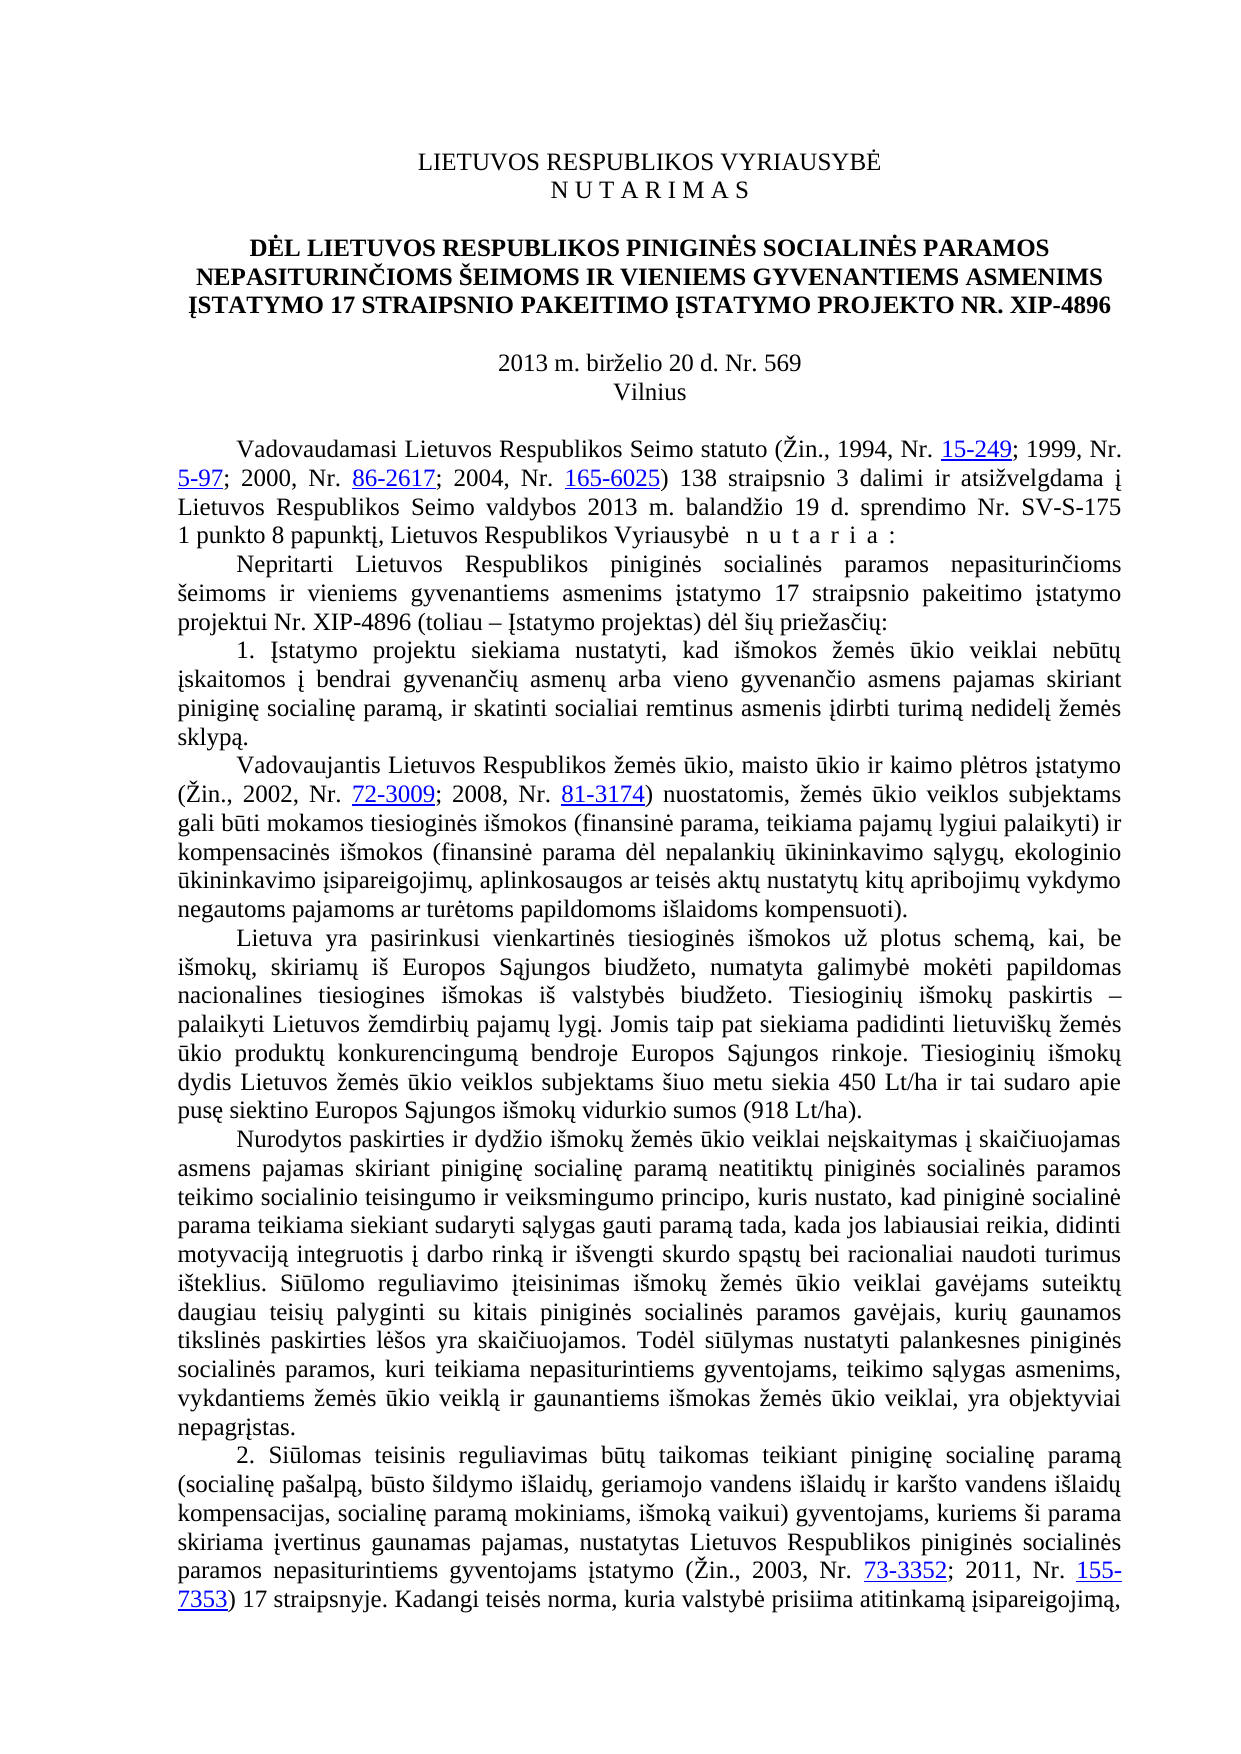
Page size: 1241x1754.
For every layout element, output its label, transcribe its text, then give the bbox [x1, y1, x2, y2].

text 2013 m. birželio 20 d. Nr. 569 [177, 348, 1122, 377]
text Vadovaujantis Lietuvos Respublikos žemės ūkio, maisto ūkio ir kaimo plėtros įstatymo (Žin., 2002, Nr. 72-3009; 2008, Nr. 81-3174) nuostatomis, žemės ūkio veiklos subjektams gali būti mokamos tiesioginės išmokos (finansinė parama, teikiama pajamų lygiui palaikyti) ir kompensacinės išmokos (finansinė parama dėl nepalankių ūkininkavimo sąlygų, ekologinio ūkininkavimo įsipareigojimų, aplinkosaugos ar teisės aktų nustatytų kitų apribojimų vykdymo negautoms pajamoms ar turėtoms papildomoms išlaidoms kompensuoti). [177, 751, 1122, 923]
text Lietuvos Respublikos Vyriausybė [177, 147, 1122, 176]
text Nurodytos paskirties ir dydžio išmokų žemės ūkio veiklai neįskaitymas į skaičiuojamas asmens pajamas skiriant piniginę socialinę paramą neatitiktų piniginės socialinės paramos teikimo socialinio teisingumo ir veiksmingumo principo, kuris nustato, kad piniginė socialinė parama teikiama siekiant sudaryti sąlygas gauti paramą tada, kada jos labiausiai reikia, didinti motyvaciją integruotis į darbo rinką ir išvengti skurdo spąstų bei racionaliai naudoti turimus išteklius. Siūlomo reguliavimo įteisinimas išmokų žemės ūkio veiklai gavėjams suteiktų daugiau teisių palyginti su kitais piniginės socialinės paramos gavėjais, kurių gaunamos tikslinės paskirties lėšos yra skaičiuojamos. Todėl siūlymas nustatyti palankesnes piniginės socialinės paramos, kuri teikiama nepasiturintiems gyventojams, teikimo sąlygas asmenims, vykdantiems žemės ūkio veiklą ir gaunantiems išmokas žemės ūkio veiklai, yra objektyviai nepagrįstas. [177, 1124, 1122, 1441]
text 2. Siūlomas teisinis reguliavimas būtų taikomas teikiant piniginę socialinę paramą (socialinę pašalpą, būsto šildymo išlaidų, geriamojo vandens išlaidų ir karšto vandens išlaidų kompensacijas, socialinę paramą mokiniams, išmoką vaikui) gyventojams, kuriems ši parama skiriama įvertinus gaunamas pajamas, nustatytas Lietuvos Respublikos piniginės socialinės paramos nepasiturintiems gyventojams įstatymo (Žin., 2003, Nr. 73-3352; 2011, Nr. 155-7353) 17 straipsnyje. Kadangi teisės norma, kuria valstybė prisiima atitinkamą įsipareigojimą, [177, 1441, 1122, 1613]
text NUTARIMAS [177, 176, 1122, 204]
text Lietuva yra pasirinkusi vienkartinės tiesioginės išmokos už plotus schemą, kai, be išmokų, skiriamų iš Europos Sąjungos biudžeto, numatyta galimybė mokėti papildomas nacionalines tiesiogines išmokas iš valstybės biudžeto. Tiesioginių išmokų paskirtis – palaikyti Lietuvos žemdirbių pajamų lygį. Jomis taip pat siekiama padidinti lietuviškų žemės ūkio produktų konkurencingumą bendroje Europos Sąjungos rinkoje. Tiesioginių išmokų dydis Lietuvos žemės ūkio veiklos subjektams šiuo metu siekia 450 Lt/ha ir tai sudaro apie pusę siektino Europos Sąjungos išmokų vidurkio sumos (918 Lt/ha). [177, 923, 1122, 1124]
text Vadovaudamasi Lietuvos Respublikos Seimo statuto (Žin., 1994, Nr. 15-249; 1999, Nr. 5-97; 2000, Nr. 86-2617; 2004, Nr. 165-6025) 138 straipsnio 3 dalimi ir atsižvelgdama į Lietuvos Respublikos Seimo valdybos 2013 m. balandžio 19 d. sprendimo Nr. SV-S-175 1 punkto 8 papunktį, Lietuvos Respublikos Vyriausybė nutaria: [177, 434, 1122, 549]
text Dėl LIETUVOS RESPUBLIKOS PINIGINĖS SOCIALINĖS PARAMOS NEPASITURINČIOMS ŠEIMOMS IR VIENIEMS GYVENANTIEMS ASMENIMS ĮSTATYMO 17 STRAIPSNIO PAKEITIMO ĮSTATYMO PROJEKTO NR. XIP-4896 [177, 233, 1122, 319]
text 1. Įstatymo projektu siekiama nustatyti, kad išmokos žemės ūkio veiklai nebūtų įskaitomos į bendrai gyvenančių asmenų arba vieno gyvenančio asmens pajamas skiriant piniginę socialinę paramą, ir skatinti socialiai remtinus asmenis įdirbti turimą nedidelį žemės sklypą. [177, 636, 1122, 751]
text Nepritarti Lietuvos Respublikos piniginės socialinės paramos nepasiturinčioms šeimoms ir vieniems gyvenantiems asmenims įstatymo 17 straipsnio pakeitimo įstatymo projektui Nr. XIP-4896 (toliau – Įstatymo projektas) dėl šių priežasčių: [177, 549, 1122, 636]
text Vilnius [177, 377, 1122, 406]
